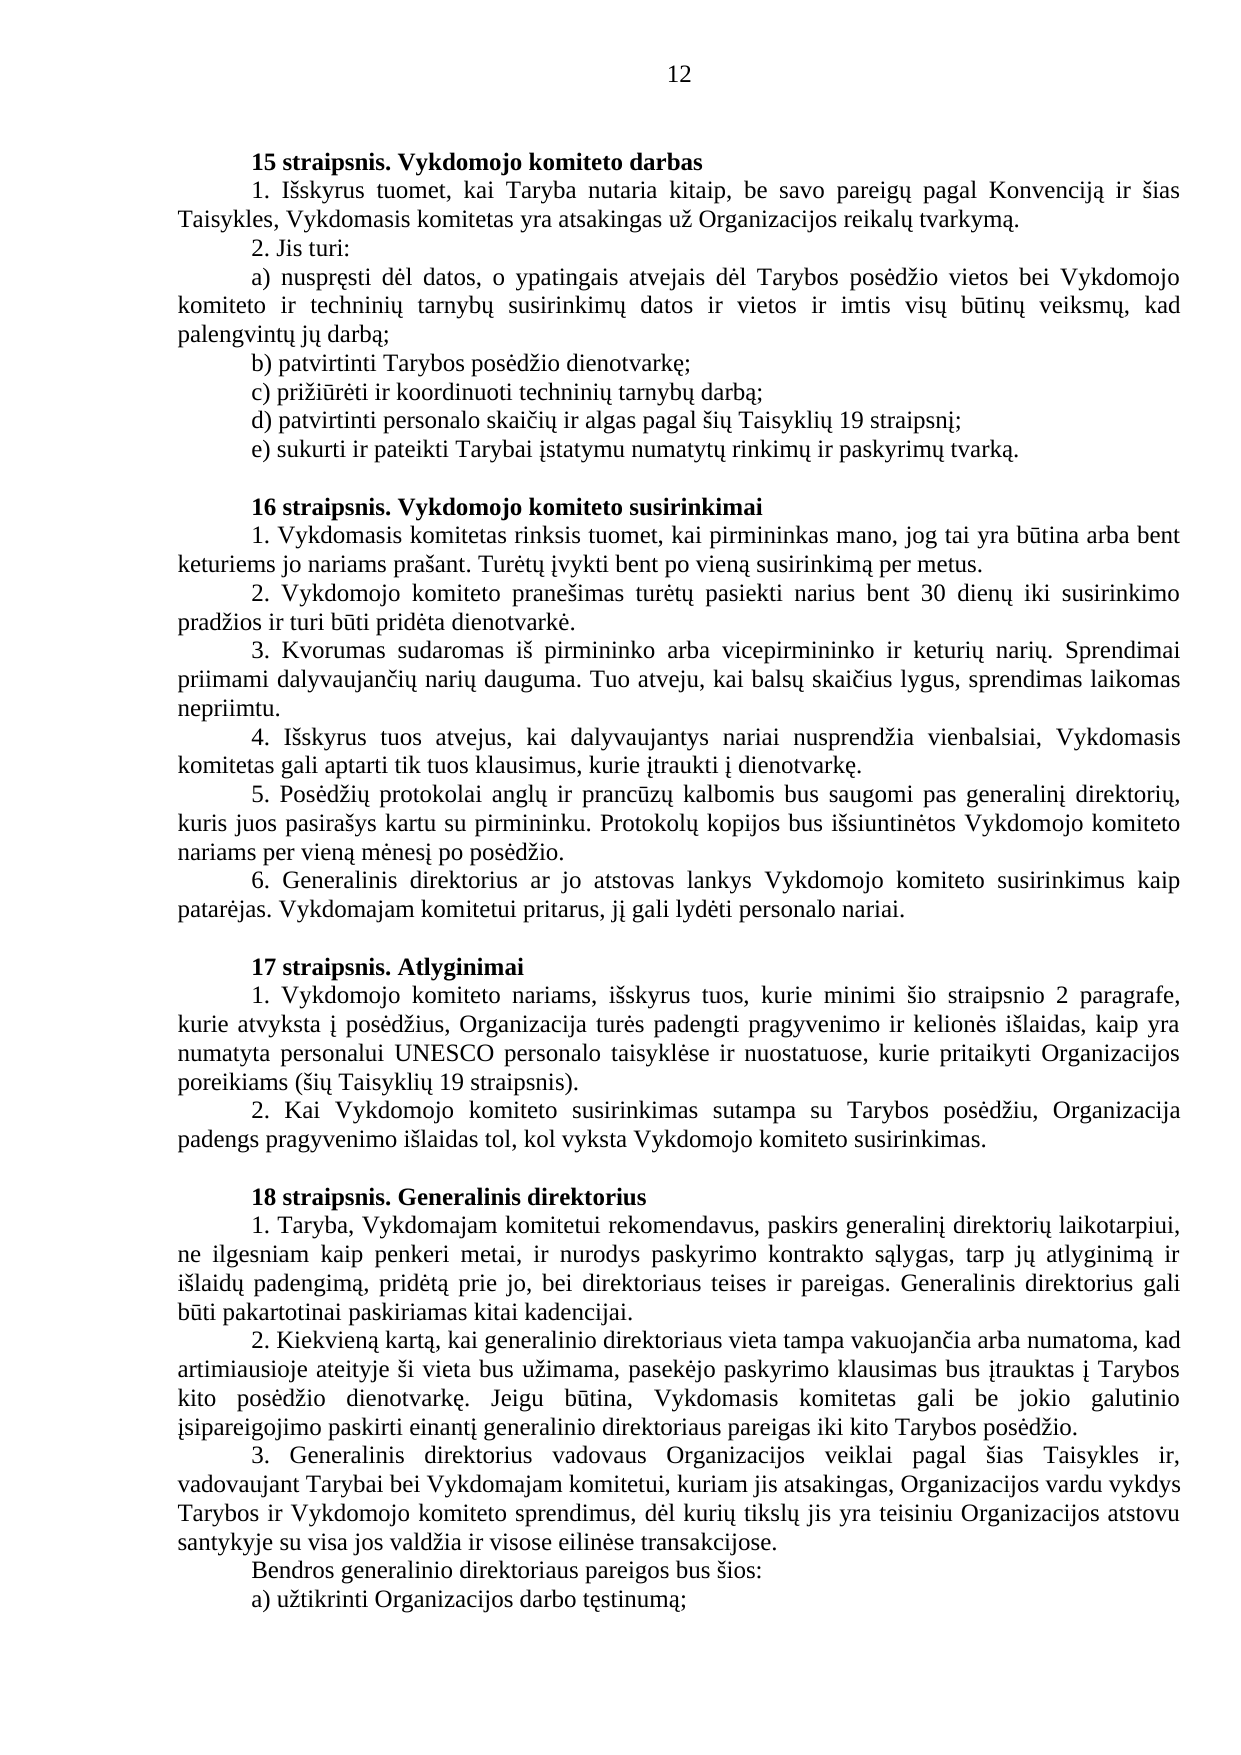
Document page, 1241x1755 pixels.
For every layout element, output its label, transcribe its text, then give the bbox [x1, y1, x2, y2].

text 1. Išskyrus tuomet, kai Taryba nutaria kitaip, be savo pareigų pagal Konvenciją ir šias Taisykles, Vykdomasis komitetas yra atsakingas už Organizacijos reikalų tvarkymą. [177, 176, 1181, 233]
text 18 straipsnis. Generalinis direktorius [177, 1182, 1181, 1211]
text 1. Taryba, Vykdomajam komitetui rekomendavus, paskirs generalinį direktorių laikotarpiui, ne ilgesniam kaip penkeri metai, ir nurodys paskyrimo kontrakto sąlygas, tarp jų atlyginimą ir išlaidų padengimą, pridėtą prie jo, bei direktoriaus teises ir pareigas. Generalinis direktorius gali būti pakartotinai paskiriamas kitai kadencijai. [177, 1211, 1181, 1326]
text 16 straipsnis. Vykdomojo komiteto susirinkimai [177, 492, 1181, 521]
text Bendros generalinio direktoriaus pareigos bus šios: [177, 1556, 1181, 1584]
text 1. Vykdomojo komiteto nariams, išskyrus tuos, kurie minimi šio straipsnio 2 paragrafe, kurie atvyksta į posėdžius, Organizacija turės padengti pragyvenimo ir kelionės išlaidas, kaip yra numatyta personalui UNESCO personalo taisyklėse ir nuostatuose, kurie pritaikyti Organizacijos poreikiams (šių Taisyklių 19 straipsnis). [177, 981, 1181, 1096]
text 2. Kai Vykdomojo komiteto susirinkimas sutampa su Tarybos posėdžiu, Organizacija padengs pragyvenimo išlaidas tol, kol vyksta Vykdomojo komiteto susirinkimas. [177, 1096, 1181, 1153]
text c) prižiūrėti ir koordinuoti techninių tarnybų darbą; [177, 377, 1181, 406]
text a) užtikrinti Organizacijos darbo tęstinumą; [177, 1584, 1181, 1613]
text 1. Vykdomasis komitetas rinksis tuomet, kai pirmininkas mano, jog tai yra būtina arba bent keturiems jo nariams prašant. Turėtų įvykti bent po vieną susirinkimą per metus. [177, 521, 1181, 578]
text d) patvirtinti personalo skaičių ir algas pagal šių Taisyklių 19 straipsnį; [177, 406, 1181, 434]
text b) patvirtinti Tarybos posėdžio dienotvarkę; [177, 348, 1181, 377]
text 3. Kvorumas sudaromas iš pirmininko arba vicepirmininko ir keturių narių. Sprendimai priimami dalyvaujančių narių dauguma. Tuo atveju, kai balsų skaičius lygus, sprendimas laikomas nepriimtu. [177, 636, 1181, 722]
text 4. Išskyrus tuos atvejus, kai dalyvaujantys nariai nusprendžia vienbalsiai, Vykdomasis komitetas gali aptarti tik tuos klausimus, kurie įtraukti į dienotvarkę. [177, 722, 1181, 779]
text 3. Generalinis direktorius vadovaus Organizacijos veiklai pagal šias Taisykles ir, vadovaujant Tarybai bei Vykdomajam komitetui, kuriam jis atsakingas, Organizacijos vardu vykdys Tarybos ir Vykdomojo komiteto sprendimus, dėl kurių tikslų jis yra teisiniu Organizacijos atstovu santykyje su visa jos valdžia ir visose eilinėse transakcijose. [177, 1441, 1181, 1556]
text 2. Vykdomojo komiteto pranešimas turėtų pasiekti narius bent 30 dienų iki susirinkimo pradžios ir turi būti pridėta dienotvarkė. [177, 578, 1181, 636]
text 2. Jis turi: [177, 233, 1181, 262]
text 2. Kiekvieną kartą, kai generalinio direktoriaus vieta tampa vakuojančia arba numatoma, kad artimiausioje ateityje ši vieta bus užimama, pasekėjo paskyrimo klausimas bus įtrauktas į Tarybos kito posėdžio dienotvarkę. Jeigu būtina, Vykdomasis komitetas gali be jokio galutinio įsipareigojimo paskirti einantį generalinio direktoriaus pareigas iki kito Tarybos posėdžio. [177, 1326, 1181, 1441]
text 17 straipsnis. Atlyginimai [177, 952, 1181, 981]
text e) sukurti ir pateikti Tarybai įstatymu numatytų rinkimų ir paskyrimų tvarką. [177, 434, 1181, 463]
text 15 straipsnis. Vykdomojo komiteto darbas [177, 147, 1181, 176]
text 6. Generalinis direktorius ar jo atstovas lankys Vykdomojo komiteto susirinkimus kaip patarėjas. Vykdomajam komitetui pritarus, jį gali lydėti personalo nariai. [177, 866, 1181, 923]
text a) nuspręsti dėl datos, o ypatingais atvejais dėl Tarybos posėdžio vietos bei Vykdomojo komiteto ir techninių tarnybų susirinkimų datos ir vietos ir imtis visų būtinų veiksmų, kad palengvintų jų darbą; [177, 262, 1181, 348]
text 5. Posėdžių protokolai anglų ir prancūzų kalbomis bus saugomi pas generalinį direktorių, kuris juos pasirašys kartu su pirmininku. Protokolų kopijos bus išsiuntinėtos Vykdomojo komiteto nariams per vieną mėnesį po posėdžio. [177, 779, 1181, 866]
